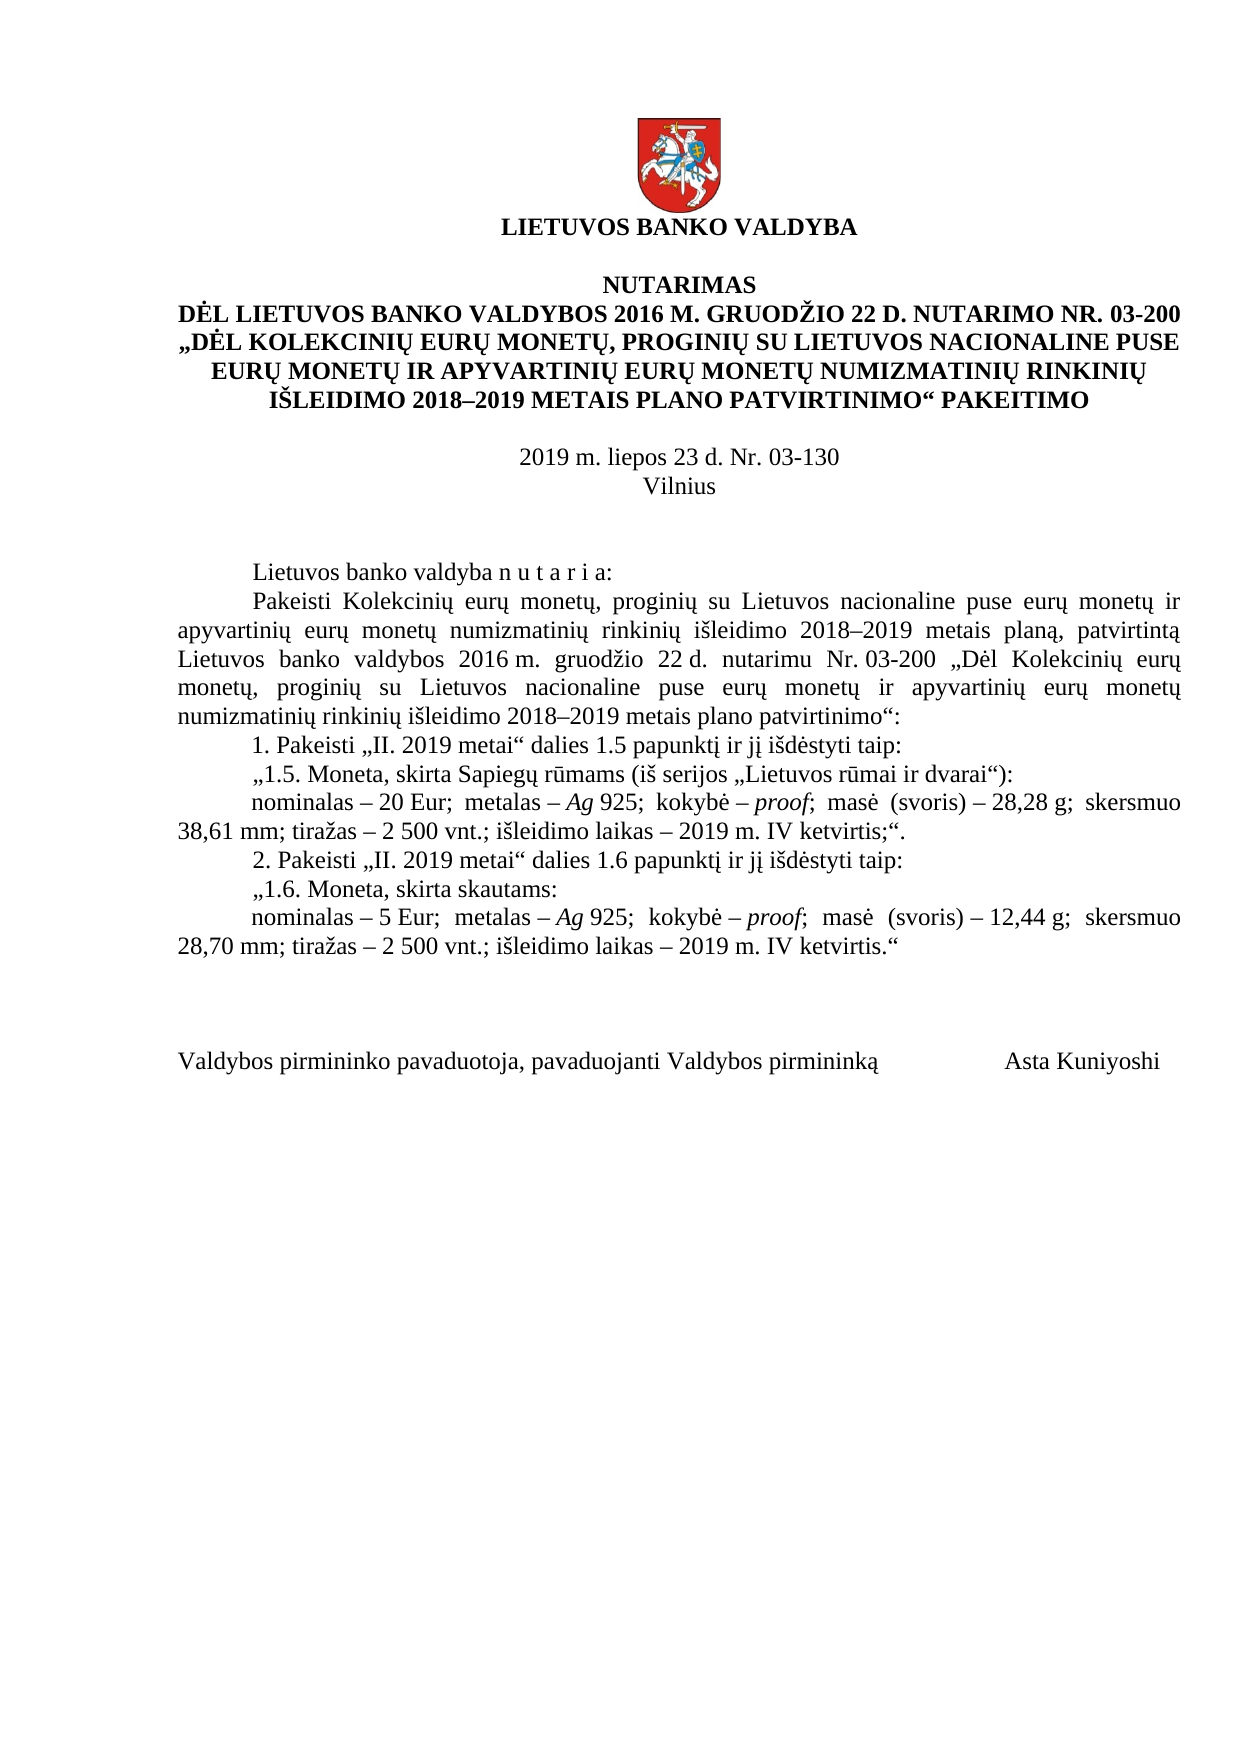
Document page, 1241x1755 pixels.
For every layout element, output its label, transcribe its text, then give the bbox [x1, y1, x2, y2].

text „1.6. Moneta, skirta skautams: [177, 874, 1181, 902]
text 2019 m. liepos 23 d. Nr. 03-130 [177, 442, 1181, 471]
text „1.5. Moneta, skirta Sapiegų rūmams (iš serijos „Lietuvos rūmai ir dvarai“): [177, 759, 1181, 787]
text NUTARIMAS [177, 270, 1181, 299]
text Vilnius [177, 471, 1181, 500]
text nominalas – 20 Eur; metalas – Ag 925; kokybė – proof; masė (svoris) – 28,28 g; skersmuo 38,61 mm; tiražas – 2 500 vnt.; išleidimo laikas – 2019 m. IV ketvirtis;“. [177, 787, 1181, 845]
text LIETUVOS BANKO VALDYBA [177, 212, 1181, 241]
text nominalas – 5 Eur; metalas – Ag 925; kokybė – proof; masė (svoris) – 12,44 g; skersmuo 28,70 mm; tiražas – 2 500 vnt.; išleidimo laikas – 2019 m. IV ketvirtis.“ [177, 902, 1181, 960]
text 2. Pakeisti „II. 2019 metai“ dalies 1.6 papunktį ir jį išdėstyti taip: [177, 845, 1181, 874]
text 1. Pakeisti „II. 2019 metai“ dalies 1.5 papunktį ir jį išdėstyti taip: [251, 730, 1181, 759]
text Valdybos pirmininko pavaduotoja, pavaduojanti Valdybos pirmininką Asta Kuniyoshi [177, 1046, 1181, 1075]
text DĖL LIETUVOS BANKO VALDYBOS 2016 M. GRUODŽIO 22 D. NUTARIMO NR. 03-200 „DĖL KOLEKCINIŲ EURŲ MONETŲ, PROGINIŲ SU LIETUVOS NACIONALINE PUSE EURŲ MONETŲ IR APYVARTINIŲ EURŲ MONETŲ NUMIZMATINIŲ RINKINIŲ IŠLEIDIMO 2018–2019 METAIS PLANO PATVIRTINIMO“ PAKEITIMO [177, 299, 1181, 414]
text Pakeisti Kolekcinių eurų monetų, proginių su Lietuvos nacionaline puse eurų monetų ir apyvartinių eurų monetų numizmatinių rinkinių išleidimo 2018–2019 metais planą, patvirtintą Lietuvos banko valdybos 2016 m. gruodžio 22 d. nutarimu Nr. 03-200 „Dėl Kolekcinių eurų monetų, proginių su Lietuvos nacionaline puse eurų monetų ir apyvartinių eurų monetų numizmatinių rinkinių išleidimo 2018–2019 metais plano patvirtinimo“: [177, 586, 1181, 730]
text Lietuvos banko valdyba n u t a r i a: [177, 557, 1181, 586]
